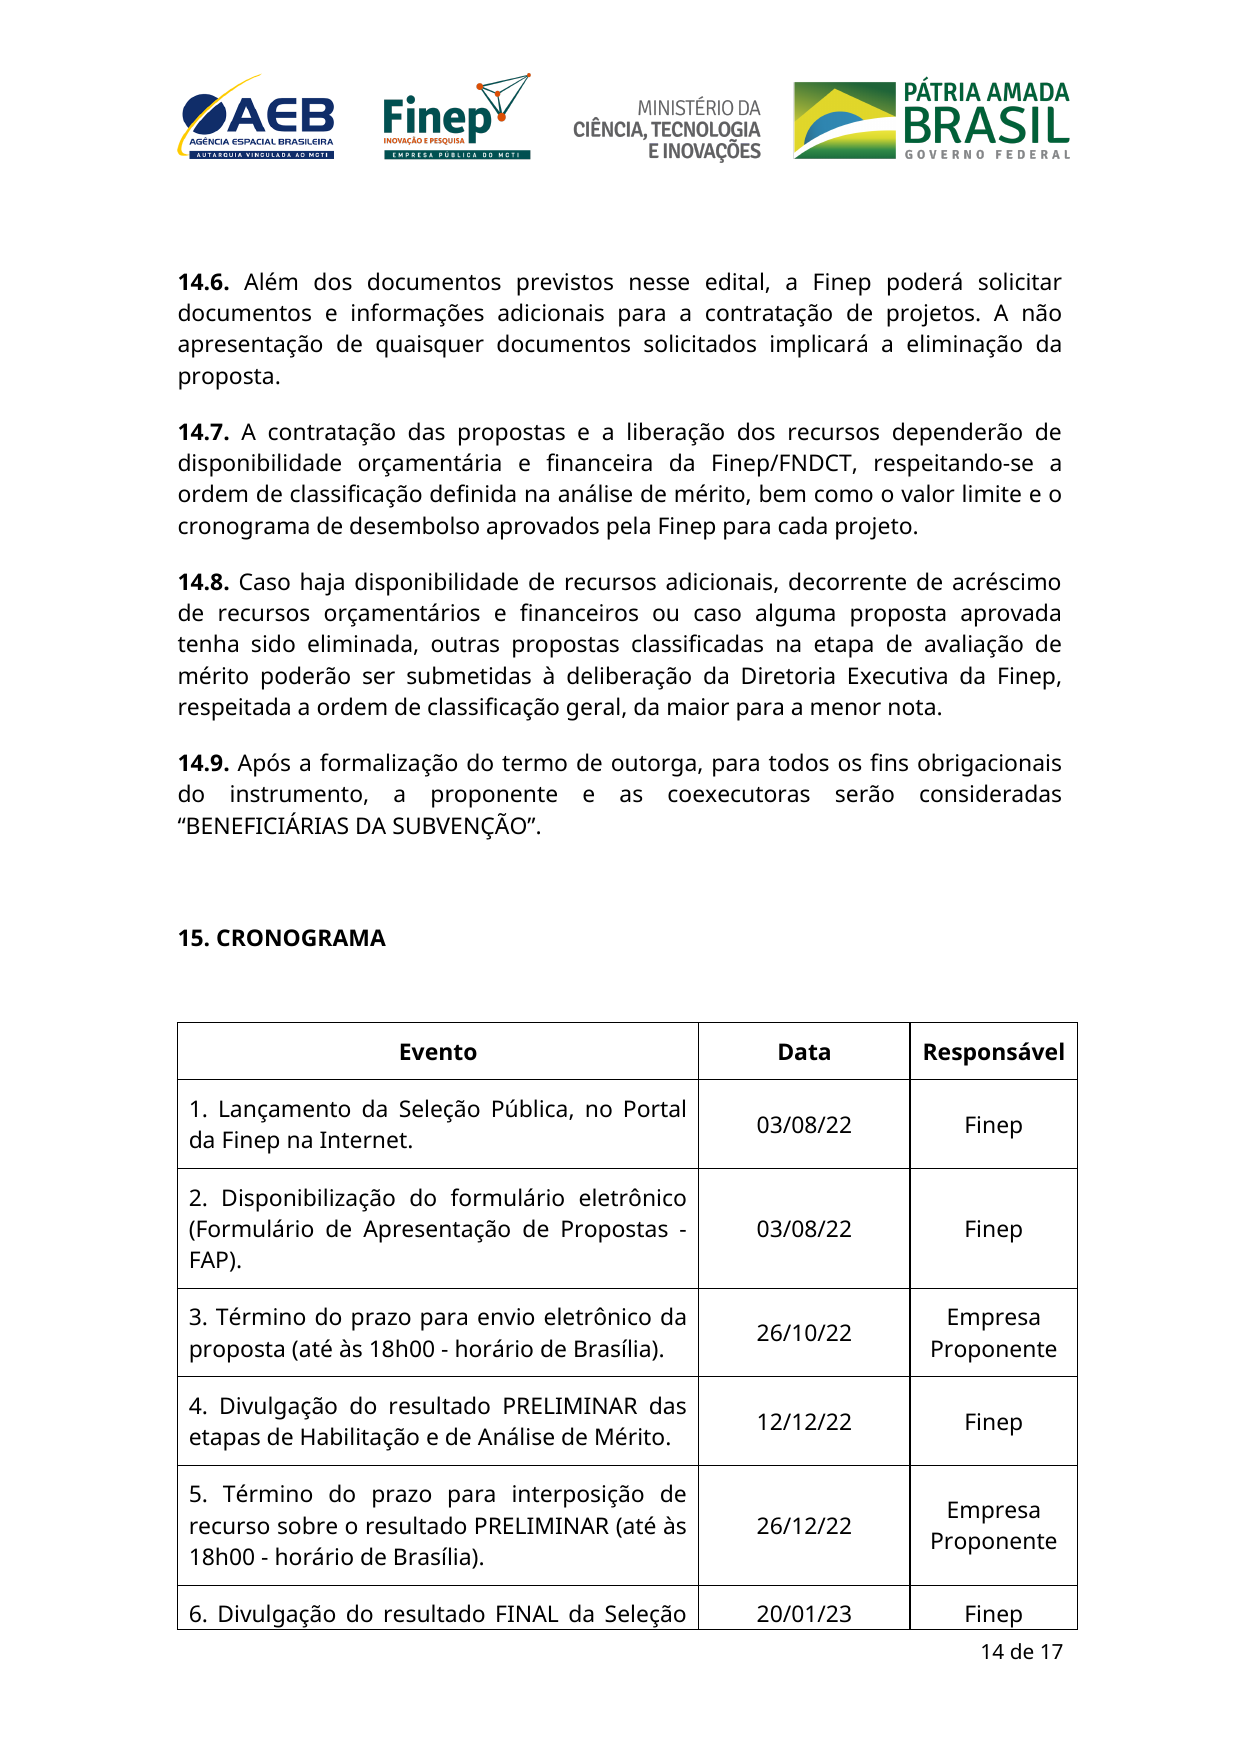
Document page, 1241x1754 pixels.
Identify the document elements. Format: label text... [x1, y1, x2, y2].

table_cell 03/08/22 [699, 1169, 909, 1288]
table_cell 5. Término do prazo para interposição de recurso sobre o resultado PRELIMINAR (até às 18h00 - horário de Brasília). [178, 1466, 698, 1584]
table_cell 26/10/22 [699, 1289, 909, 1376]
table_header Data [699, 1023, 909, 1079]
table_cell Finep [911, 1377, 1077, 1465]
table_header Evento [178, 1023, 698, 1079]
text 14.8. Caso haja disponibilidade de recursos adicionais, decorrente de acréscimo de recursos orçamentários e financeiros ou caso alguma proposta aprovada tenha sido eliminada, outras propostas classificadas na etapa de avaliação de mérito poderão ser submetidas à deliberação da Diretoria Executiva da Finep, respeitada a ordem de classificação geral, da maior para a menor nota. [177, 566, 1063, 722]
table_cell Finep [911, 1080, 1077, 1168]
text 14.7. A contratação das propostas e a liberação dos recursos dependerão de disponibilidade orçamentária e financeira da Finep/FNDCT, respeitando-se a ordem de classificação definida na análise de mérito, bem como o valor limite e o cronograma de desembolso aprovados pela Finep para cada projeto. [177, 416, 1063, 541]
table_cell 6. Divulgação do resultado FINAL da Seleção [178, 1586, 698, 1629]
text 15. CRONOGRAMA [177, 922, 1063, 953]
table_cell 12/12/22 [699, 1377, 909, 1465]
table_cell Finep [911, 1586, 1077, 1629]
table_cell 4. Divulgação do resultado PRELIMINAR das etapas de Habilitação e de Análise de Mérito. [178, 1377, 698, 1465]
text 14.9. Após a formalização do termo de outorga, para todos os fins obrigacionais do instrumento, a proponente e as coexecutoras serão consideradas “BENEFICIÁRIAS DA SUBVENÇÃO”. [177, 747, 1063, 841]
table_header Responsável [911, 1023, 1077, 1079]
table_cell 20/01/23 [699, 1586, 909, 1629]
table_cell 2. Disponibilização do formulário eletrônico (Formulário de Apresentação de Propostas - FAP). [178, 1169, 698, 1288]
table_cell 3. Término do prazo para envio eletrônico da proposta (até às 18h00 - horário de Brasília). [178, 1289, 698, 1376]
table_cell 26/12/22 [699, 1466, 909, 1584]
table_cell Empresa Proponente [911, 1289, 1077, 1376]
table_cell Finep [911, 1169, 1077, 1288]
table_cell Empresa Proponente [911, 1466, 1077, 1584]
table_cell 1. Lançamento da Seleção Pública, no Portal da Finep na Internet. [178, 1080, 698, 1168]
table_cell 03/08/22 [699, 1080, 909, 1168]
text 14.6. Além dos documentos previstos nesse edital, a Finep poderá solicitar documentos e informações adicionais para a contratação de projetos. A não apresentação de quaisquer documentos solicitados implicará a eliminação da proposta. [177, 266, 1063, 391]
